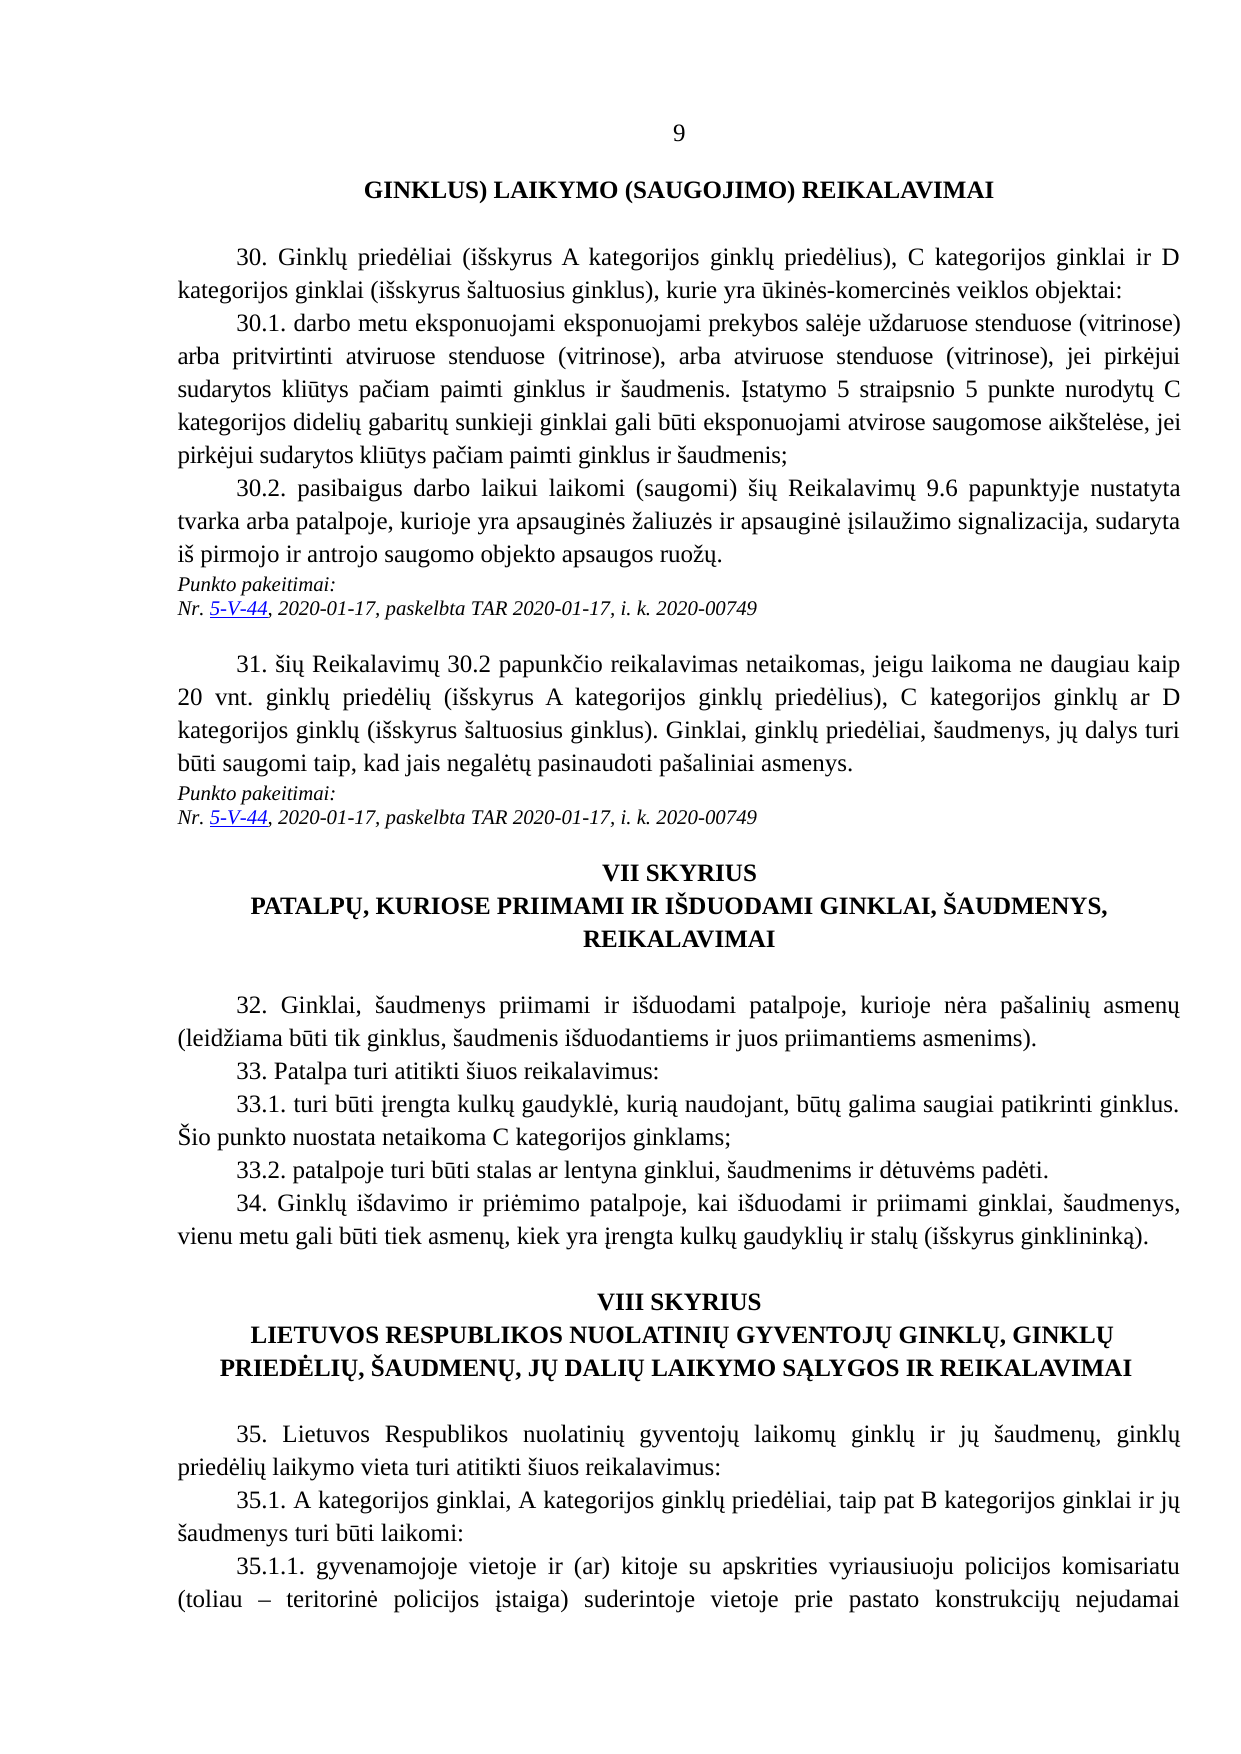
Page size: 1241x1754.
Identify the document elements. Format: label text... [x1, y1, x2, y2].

text 33. Patalpa turi atitikti šiuos reikalavimus: [177, 1056, 1181, 1084]
text 30.1. darbo metu eksponuojami eksponuojami prekybos salėje uždaruose stenduose (vitrinose) arba pritvirtinti atviruose stenduose (vitrinose), arba atviruose stenduose (vitrinose), jei pirkėjui sudarytos kliūtys pačiam paimti ginklus ir šaudmenis. Įstatymo 5 straipsnio 5 punkte nurodytų C kategorijos didelių gabaritų sunkieji ginklai gali būti eksponuojami atvirose saugomose aikštelėse, jei pirkėjui sudarytos kliūtys pačiam paimti ginklus ir šaudmenis; [177, 308, 1181, 468]
text LIETUVOS RESPUBLIKOS NUOLATINIŲ GYVENTOJŲ GINKLŲ, ginklų priedėlių, ŠAUDMENŲ, jų dalių LAIKYMO SĄLYGOS IR REIKALAVIMAI [177, 1320, 1181, 1382]
text 33.1. turi būti įrengta kulkų gaudyklė, kurią naudojant, būtų galima saugiai patikrinti ginklus. Šio punkto nuostata netaikoma C kategorijos ginklams; [177, 1089, 1181, 1151]
text Patalpų, kuriose priimami ir išduodami ginklai, ŠAUDMENYS, reikalavimai [177, 891, 1181, 952]
text 32. Ginklai, šaudmenys priimami ir išduodami patalpoje, kurioje nėra pašalinių asmenų (leidžiama būti tik ginklus, šaudmenis išduodantiems ir juos priimantiems asmenims). [177, 990, 1181, 1052]
text 35.1.1. gyvenamojoje vietoje ir (ar) kitoje su apskrities vyriausiuoju policijos komisariatu (toliau – teritorinė policijos įstaiga) suderintoje vietoje prie pastato konstrukcijų nejudamai [177, 1551, 1181, 1613]
text 34. Ginklų išdavimo ir priėmimo patalpoje, kai išduodami ir priimami ginklai, šaudmenys, vienu metu gali būti tiek asmenų, kiek yra įrengta kulkų gaudyklių ir stalų (išskyrus ginklininką). [177, 1188, 1181, 1250]
text GINKLUS) LAIKYMO (SAUGOJIMO) REIKALAVIMAI [177, 176, 1181, 204]
text Nr. 5-V-44, 2020-01-17, paskelbta TAR 2020-01-17, i. k. 2020-00749 [177, 596, 1181, 620]
text Nr. 5-V-44, 2020-01-17, paskelbta TAR 2020-01-17, i. k. 2020-00749 [177, 805, 1181, 829]
text 33.2. patalpoje turi būti stalas ar lentyna ginklui, šaudmenims ir dėtuvėms padėti. [177, 1155, 1181, 1184]
text 31. šių Reikalavimų 30.2 papunkčio reikalavimas netaikomas, jeigu laikoma ne daugiau kaip 20 vnt. ginklų priedėlių (išskyrus A kategorijos ginklų priedėlius), C kategorijos ginklų ar D kategorijos ginklų (išskyrus šaltuosius ginklus). Ginklai, ginklų priedėliai, šaudmenys, jų dalys turi būti saugomi taip, kad jais negalėtų pasinaudoti pašaliniai asmenys. [177, 649, 1181, 777]
text Punkto pakeitimai: [177, 781, 1181, 805]
text 35. Lietuvos Respublikos nuolatinių gyventojų laikomų ginklų ir jų šaudmenų, ginklų priedėlių laikymo vieta turi atitikti šiuos reikalavimus: [177, 1419, 1181, 1481]
text 30.2. pasibaigus darbo laikui laikomi (saugomi) šių Reikalavimų 9.6 papunktyje nustatyta tvarka arba patalpoje, kurioje yra apsauginės žaliuzės ir apsauginė įsilaužimo signalizacija, sudaryta iš pirmojo ir antrojo saugomo objekto apsaugos ruožų. [177, 473, 1181, 568]
text VIII SKYRIUS [177, 1287, 1181, 1316]
text 30. Ginklų priedėliai (išskyrus A kategorijos ginklų priedėlius), C kategorijos ginklai ir D kategorijos ginklai (išskyrus šaltuosius ginklus), kurie yra ūkinės-komercinės veiklos objektai: [177, 242, 1181, 303]
text 35.1. A kategorijos ginklai, A kategorijos ginklų priedėliai, taip pat B kategorijos ginklai ir jų šaudmenys turi būti laikomi: [177, 1485, 1181, 1547]
text Punkto pakeitimai: [177, 572, 1181, 596]
text VII SKYRIUS [177, 858, 1181, 886]
